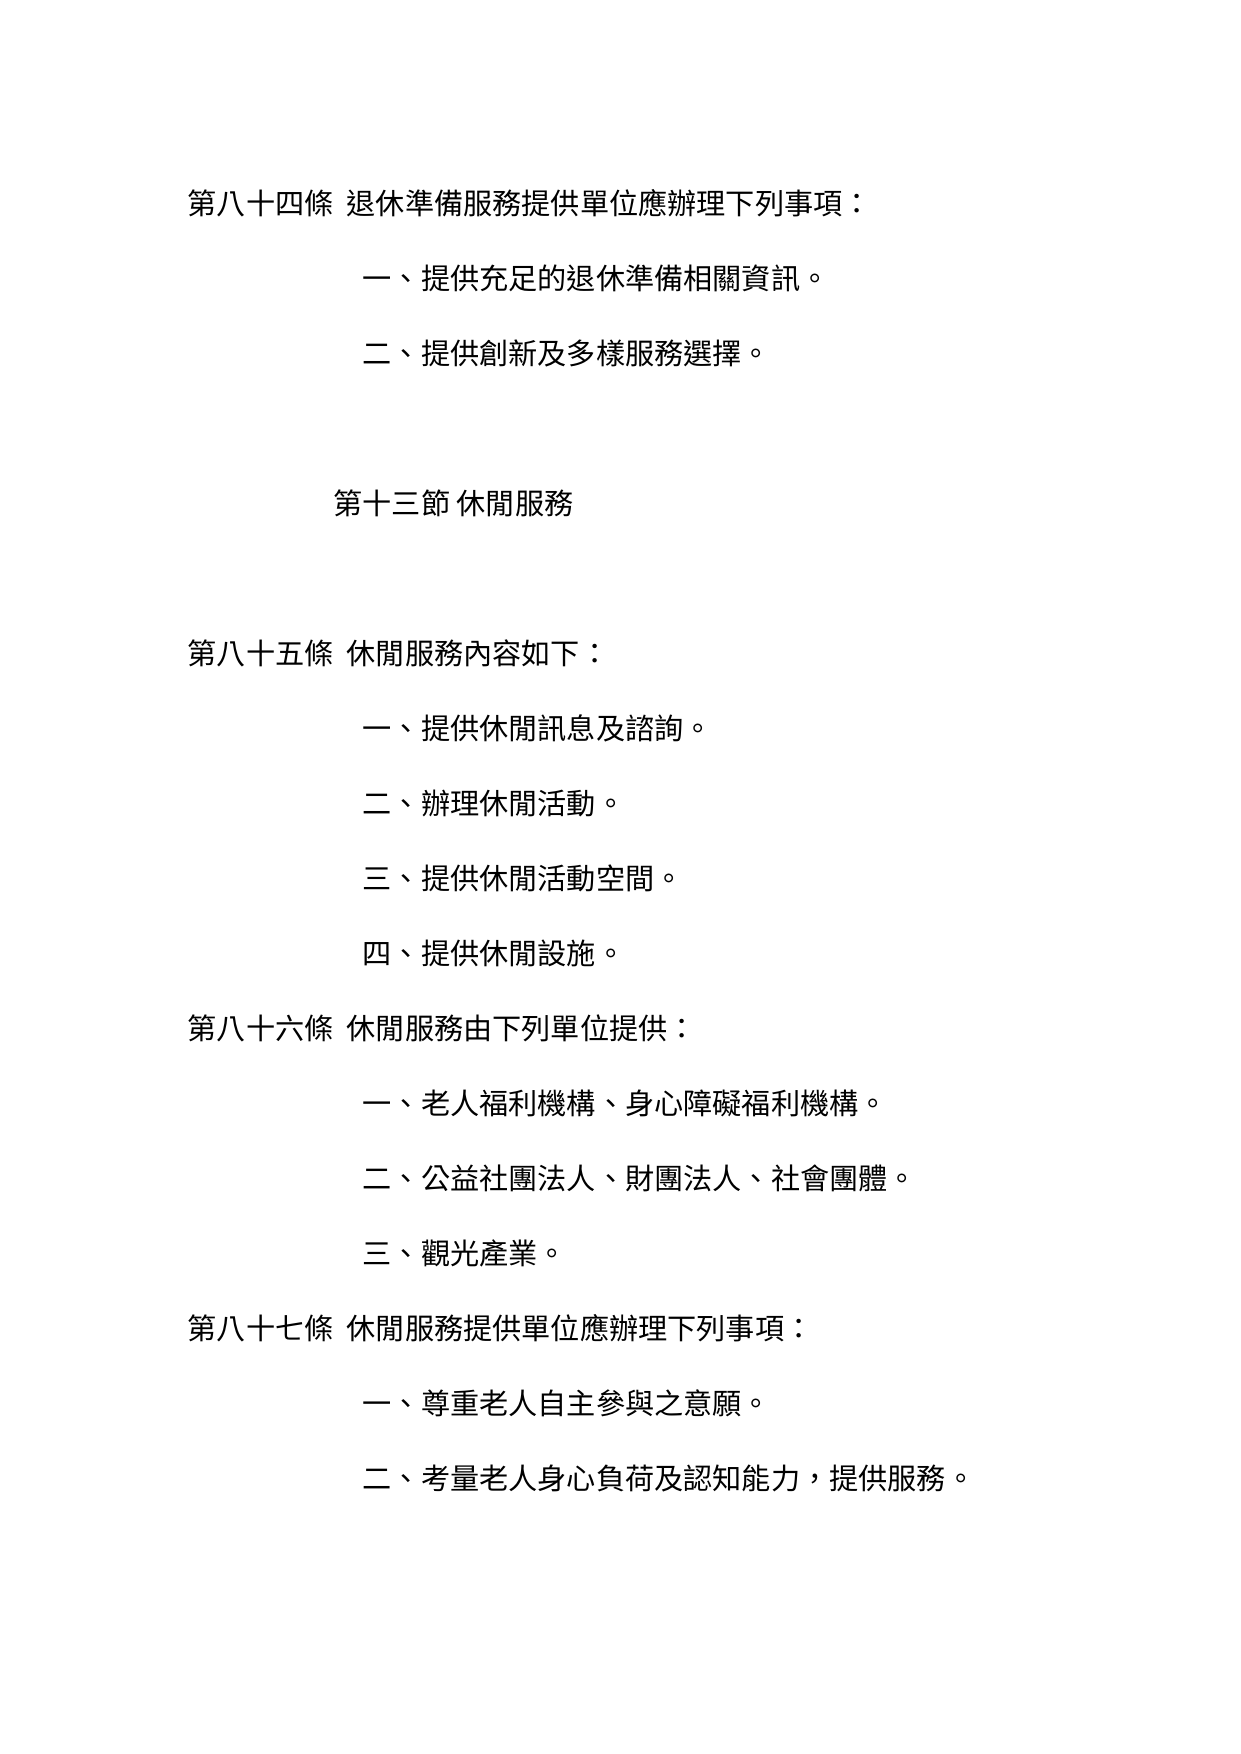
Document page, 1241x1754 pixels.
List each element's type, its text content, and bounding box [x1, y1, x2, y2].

text 二、辦理休閒活動。 [187, 764, 1053, 839]
text 四、提供休閒設施。 [187, 914, 1053, 989]
text 二、考量老人身心負荷及認知能力，提供服務。 [187, 1439, 1053, 1514]
text 第八十四條 退休準備服務提供單位應辦理下列事項： [187, 164, 1053, 239]
text 二、提供創新及多樣服務選擇。 [187, 314, 1053, 389]
text 第八十七條 休閒服務提供單位應辦理下列事項： [187, 1289, 1053, 1364]
text 三、提供休閒活動空間。 [187, 839, 1053, 914]
text 第十三節 休閒服務 [187, 464, 1053, 539]
text 一、提供休閒訊息及諮詢。 [187, 689, 1053, 764]
text 一、老人福利機構、身心障礙福利機構。 [187, 1064, 1053, 1139]
text 二、公益社團法人、財團法人、社會團體。 [187, 1139, 1053, 1214]
text 三、觀光產業。 [187, 1214, 1053, 1289]
text 第八十五條 休閒服務內容如下： [187, 614, 1053, 689]
text 一、尊重老人自主參與之意願。 [187, 1364, 1053, 1439]
text 一、提供充足的退休準備相關資訊。 [187, 239, 1053, 314]
text 第八十六條 休閒服務由下列單位提供： [187, 989, 1053, 1064]
